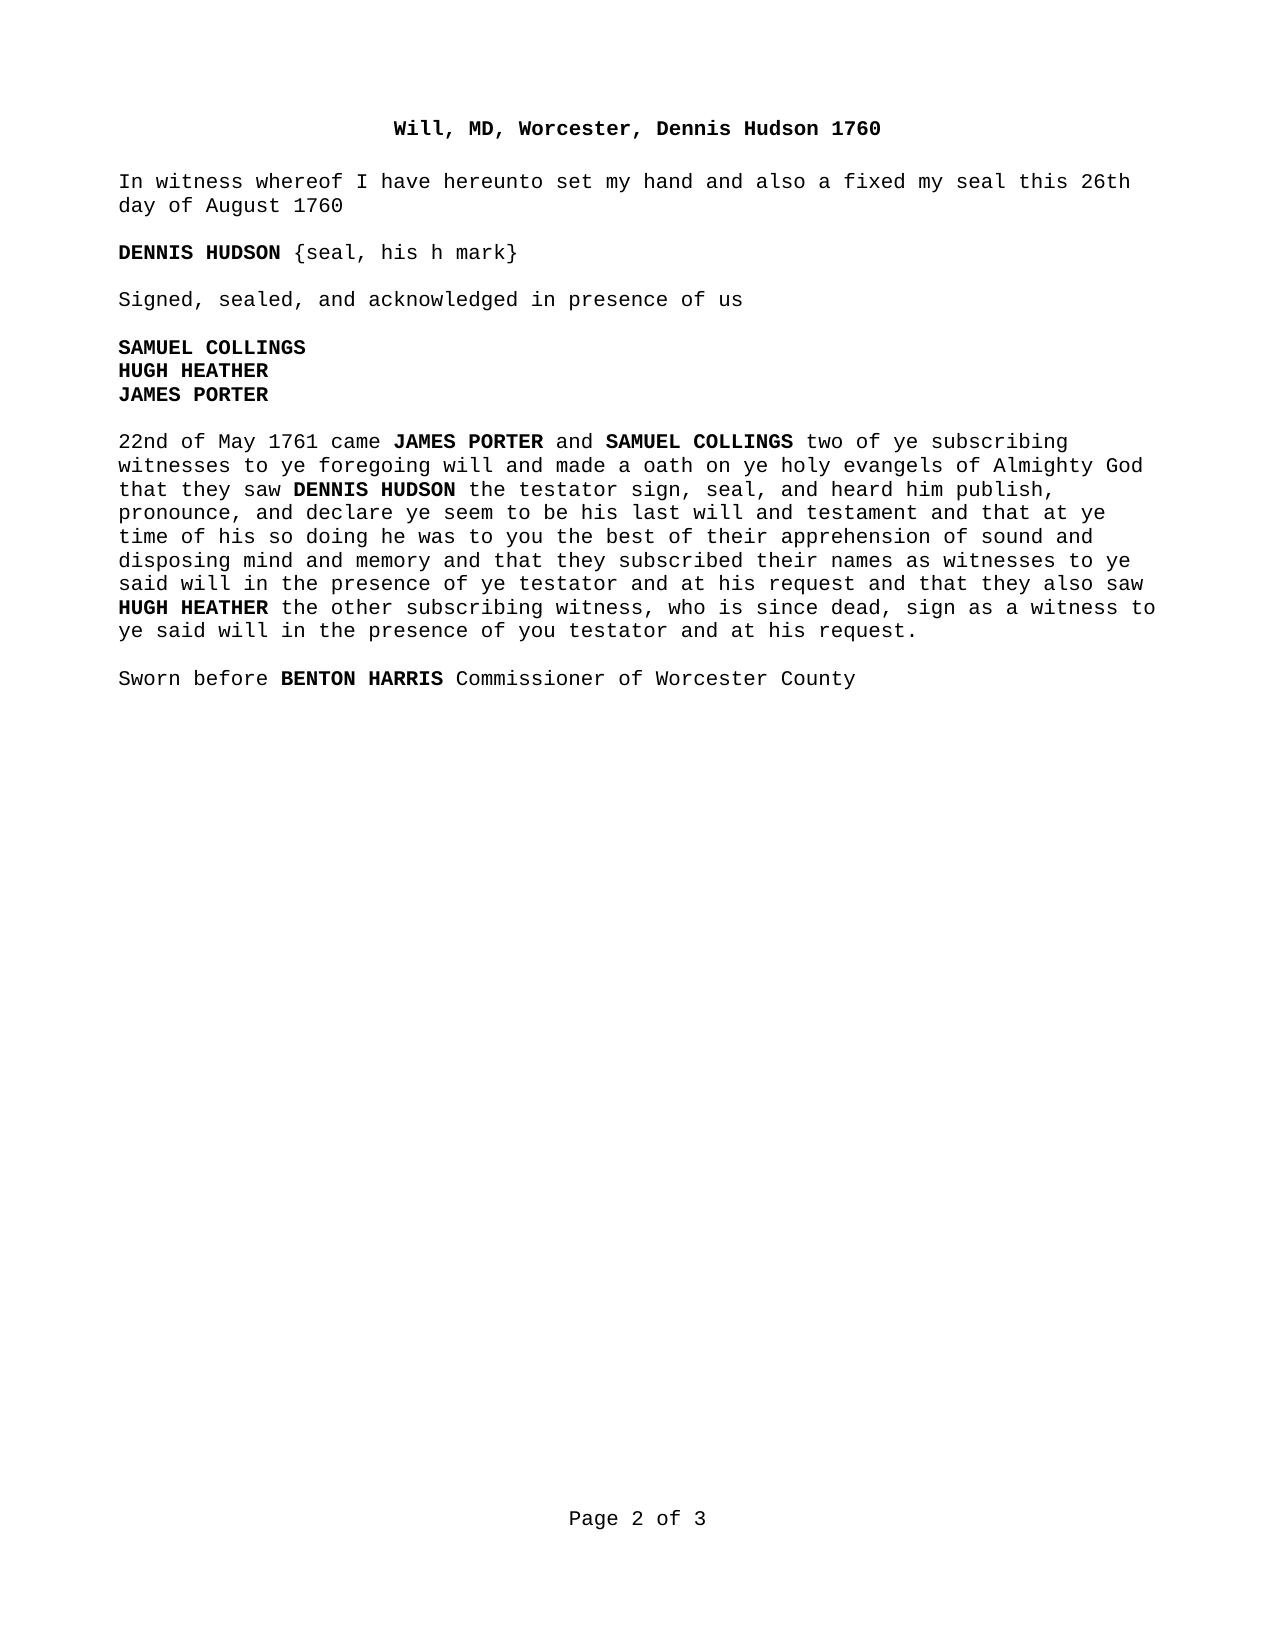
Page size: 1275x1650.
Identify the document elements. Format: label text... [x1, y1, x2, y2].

text In witness whereof I have hereunto set my hand and also a fixed my seal this 26th day of August 1760 [118, 171, 1157, 218]
text 22nd of May 1761 came James Porter and Samuel Collings two of ye subscribing witnesses to ye foregoing will and made a oath on ye holy evangels of Almighty God that they saw Dennis Hudson the testator sign, seal, and heard him publish, pronounce, and declare ye seem to be his last will and testament and that at ye time of his so doing he was to you the best of their apprehension of sound and disposing mind and memory and that they subscribed their names as witnesses to ye said will in the presence of ye testator and at his request and that they also saw Hugh Heather the other subscribing witness, who is since dead, sign as a witness to ye said will in the presence of you testator and at his request. [118, 431, 1157, 644]
text James Porter [118, 384, 1157, 408]
text Dennis Hudson {seal, his h mark} [118, 242, 1157, 266]
text Samuel Collings [118, 337, 1157, 360]
text hugh heather [118, 360, 1157, 384]
text Signed, sealed, and acknowledged in presence of us [118, 289, 1157, 313]
text Sworn before Benton Harris Commissioner of Worcester County [118, 668, 1157, 691]
